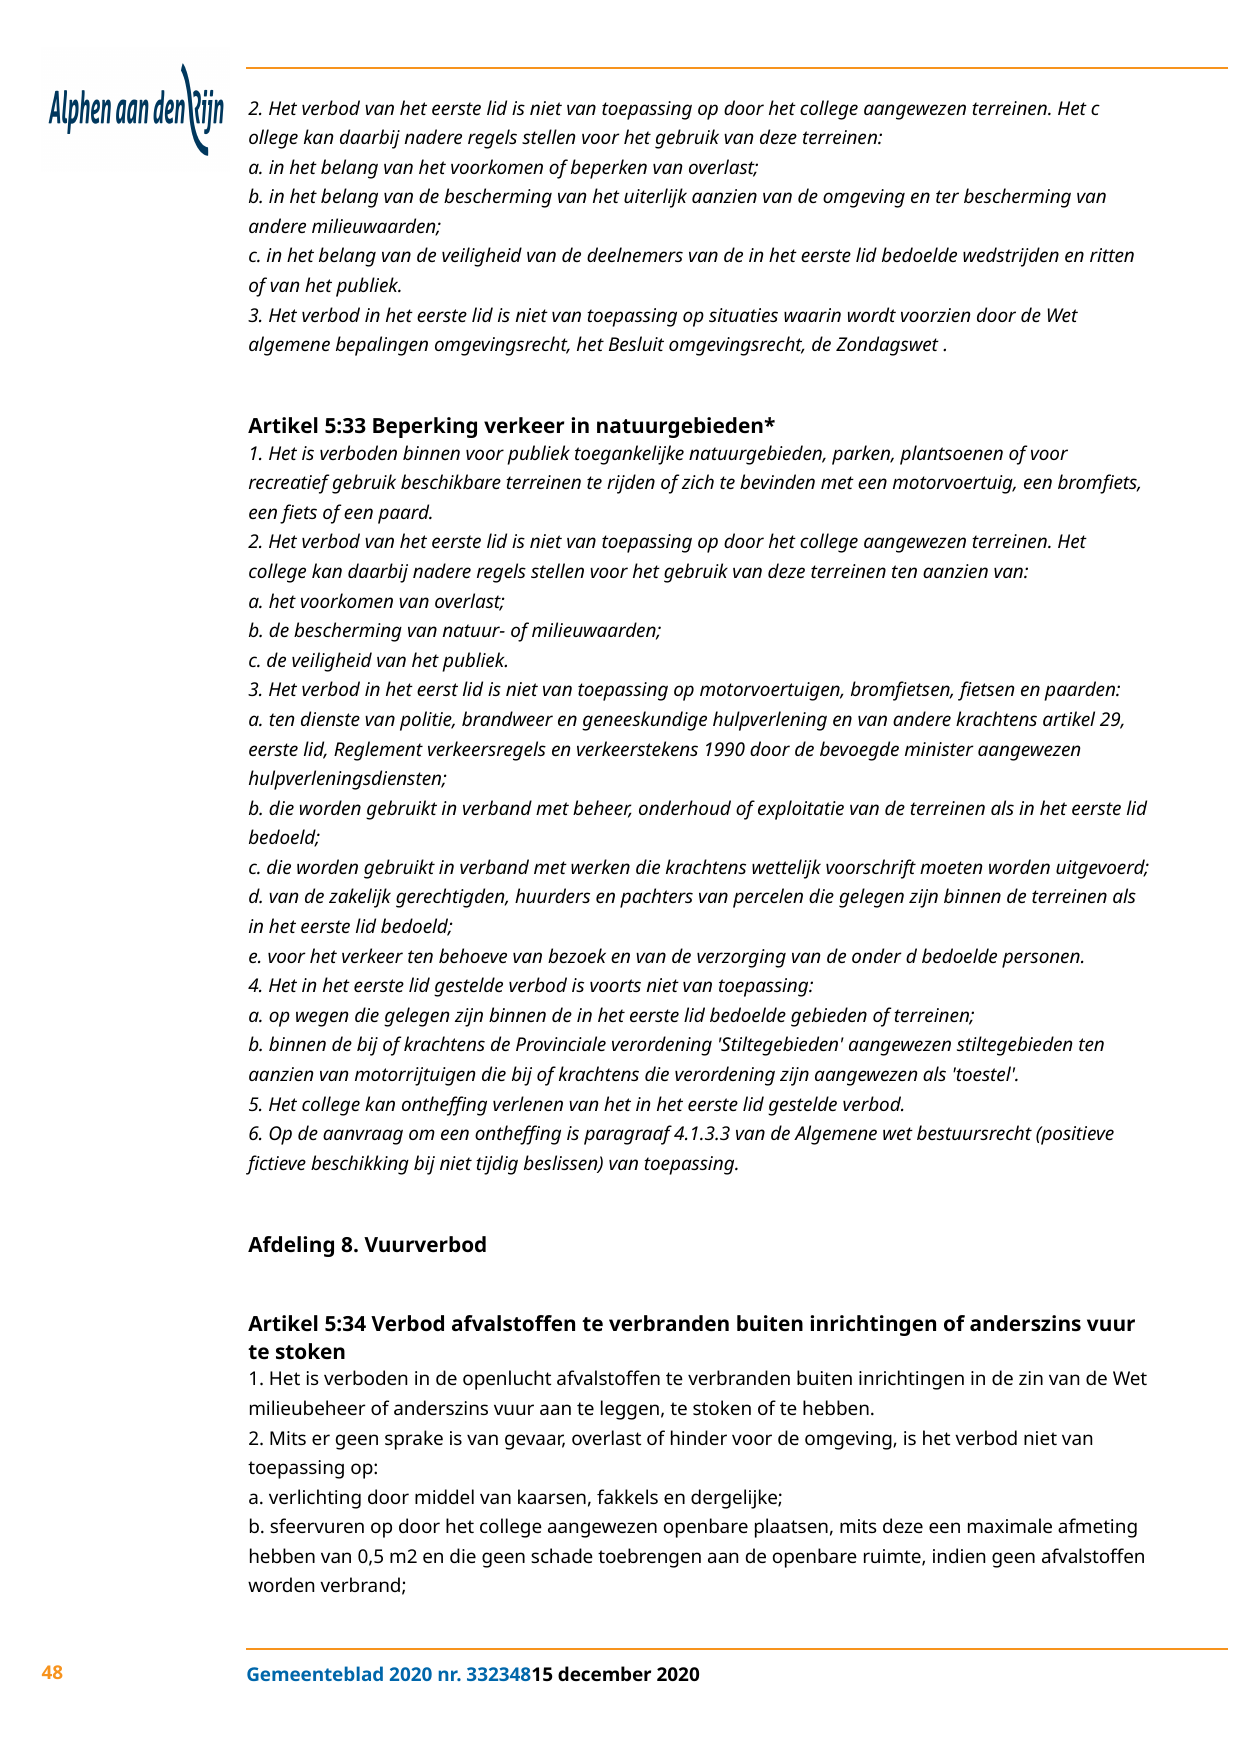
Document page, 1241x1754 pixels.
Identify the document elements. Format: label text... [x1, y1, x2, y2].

text 5. Het college kan ontheffing verlenen van het in het eerste lid gestelde verbod. [248, 1091, 1152, 1116]
text Afdeling 8. Vuurverbod [248, 1230, 1152, 1258]
text a. ten dienste van politie, brandweer en geneeskundige hulpverlening en van andere krachtens artikel 29, eerste lid, Reglement verkeersregels en verkeerstekens 1990 door de bevoegde minister aangewezen hulpverleningsdiensten; [248, 706, 1152, 791]
text 4. Het in het eerste lid gestelde verbod is voorts niet van toepassing: [248, 972, 1152, 998]
text 3. Het verbod in het eerst lid is niet van toepassing op motorvoertuigen, bromfietsen, fietsen en paarden: [248, 677, 1152, 702]
text Artikel 5:33 Beperking verkeer in natuurgebieden* [248, 411, 1152, 440]
text a. verlichting door middel van kaarsen, fakkels en dergelijke; [248, 1484, 1152, 1510]
text c. in het belang van de veiligheid van de deelnemers van de in het eerste lid bedoelde wedstrijden en ritten of van het publiek. [248, 243, 1152, 298]
text 6. Op de aanvraag om een ontheffing is paragraaf 4.1.3.3 van de Algemene wet bestuursrecht (positieve fictieve beschikking bij niet tijdig beslissen) van toepassing. [248, 1120, 1152, 1176]
text c. die worden gebruikt in verband met werken die krachtens wettelijk voorschrift moeten worden uitgevoerd; [248, 854, 1152, 880]
text e. voor het verkeer ten behoeve van bezoek en van de verzorging van de onder d bedoelde personen. [248, 943, 1152, 968]
text 2. Het verbod van het eerste lid is niet van toepassing op door het college aangewezen terreinen. Het c ollege kan daarbij nadere regels stellen voor het gebruik van deze terreinen: [248, 95, 1152, 150]
text d. van de zakelijk gerechtigden, huurders en pachters van percelen die gelegen zijn binnen de terreinen als in het eerste lid bedoeld; [248, 884, 1152, 939]
text b. sfeervuren op door het college aangewezen openbare plaatsen, mits deze een maximale afmeting hebben van 0,5 m2 en die geen schade toebrengen aan de openbare ruimte, indien geen afvalstoffen worden verbrand; [248, 1513, 1152, 1598]
text b. de bescherming van natuur- of milieuwaarden; [248, 617, 1152, 643]
text a. op wegen die gelegen zijn binnen de in het eerste lid bedoelde gebieden of terreinen; [248, 1002, 1152, 1028]
text b. die worden gebruikt in verband met beheer, onderhoud of exploitatie van de terreinen als in het eerste lid bedoeld; [248, 795, 1152, 850]
text 1. Het is verboden binnen voor publiek toegankelijke natuurgebieden, parken, plantsoenen of voor recreatief gebruik beschikbare terreinen te rijden of zich te bevinden met een motorvoertuig, een bromfiets, een fiets of een paard. [248, 440, 1152, 525]
text a. het voorkomen van overlast; [248, 588, 1152, 613]
text 3. Het verbod in het eerste lid is niet van toepassing op situaties waarin wordt voorzien door de Wet algemene bepalingen omgevingsrecht, het Besluit omgevingsrecht, de Zondagswet . [248, 302, 1152, 357]
text Artikel 5:34 Verbod afvalstoffen te verbranden buiten inrichtingen of anderszins vuur te stoken [248, 1309, 1152, 1366]
text c. de veiligheid van het publiek. [248, 647, 1152, 673]
text 2. Mits er geen sprake is van gevaar, overlast of hinder voor de omgeving, is het verbod niet van toepassing op: [248, 1425, 1152, 1480]
text b. in het belang van de bescherming van het uiterlijk aanzien van de omgeving en ter bescherming van andere milieuwaarden; [248, 183, 1152, 239]
text 1. Het is verboden in de openlucht afvalstoffen te verbranden buiten inrichtingen in de zin van de Wet milieubeheer of anderszins vuur aan te leggen, te stoken of te hebben. [248, 1366, 1152, 1421]
picture [41, 47, 231, 172]
text 2. Het verbod van het eerste lid is niet van toepassing op door het college aangewezen terreinen. Het college kan daarbij nadere regels stellen voor het gebruik van deze terreinen ten aanzien van: [248, 529, 1152, 584]
text b. binnen de bij of krachtens de Provinciale verordening 'Stiltegebieden' aangewezen stiltegebieden ten aanzien van motorrijtuigen die bij of krachtens die verordening zijn aangewezen als 'toestel'. [248, 1032, 1152, 1087]
text a. in het belang van het voorkomen of beperken van overlast; [248, 154, 1152, 180]
